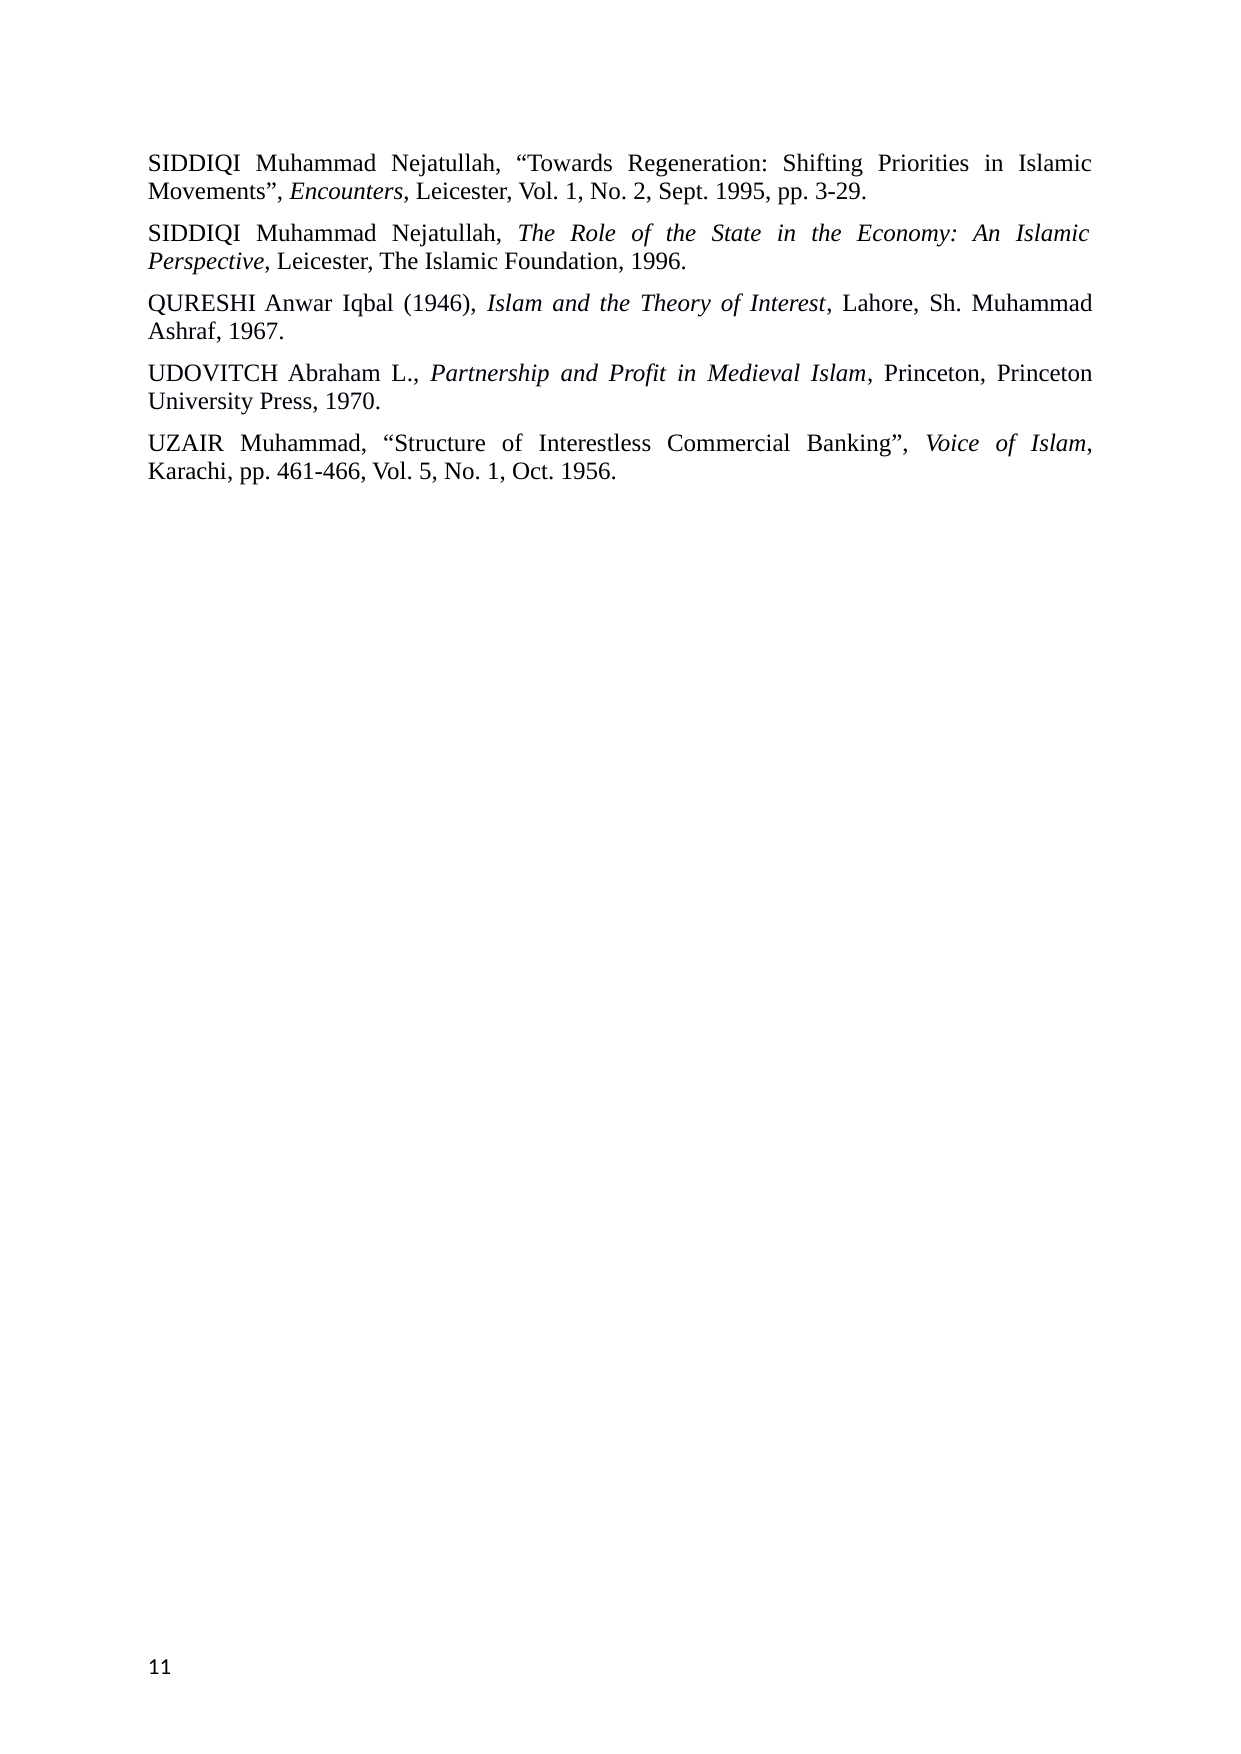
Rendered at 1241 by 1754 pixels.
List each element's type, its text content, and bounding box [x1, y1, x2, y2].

text SIDDIQI Muhammad Nejatullah, “Towards Regeneration: Shifting Priorities in Islamic Movements”, Encounters, Leicester, Vol. 1, No. 2, Sept. 1995, pp. 3-29. [148, 148, 1093, 205]
text SIDDIQI Muhammad Nejatullah, The Role of the State in the Economy: An Islamic Perspective, Leicester, The Islamic Foundation, 1996. [148, 218, 1093, 275]
text QURESHI Anwar Iqbal (1946), Islam and the Theory of Interest, Lahore, Sh. Muhammad Ashraf, 1967. [148, 288, 1093, 345]
text UDOVITCH Abraham L., Partnership and Profit in Medieval Islam, Princeton, Princeton University Press, 1970. [148, 358, 1093, 415]
text UZAIR Muhammad, “Structure of Interestless Commercial Banking”, Voice of Islam, Karachi, pp. 461-466, Vol. 5, No. 1, Oct. 1956. [148, 428, 1093, 485]
